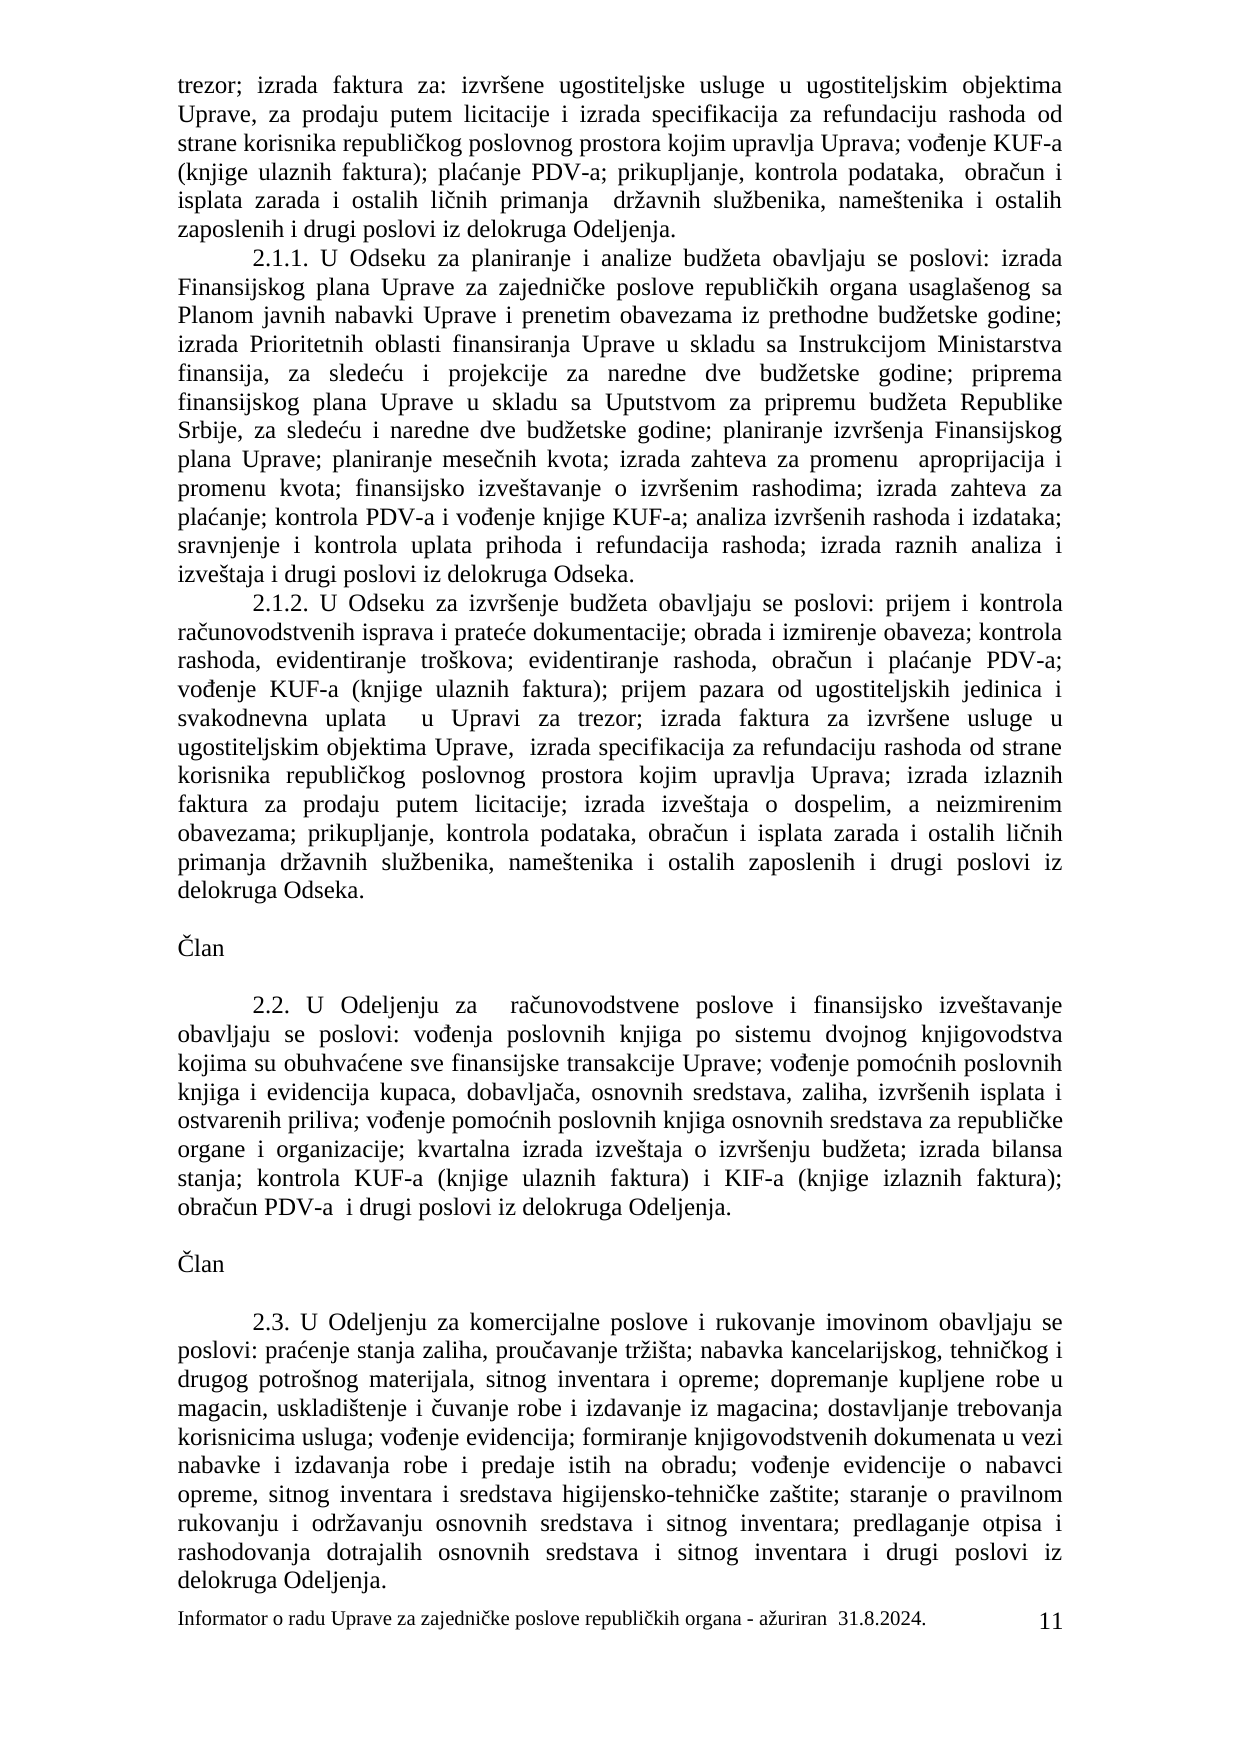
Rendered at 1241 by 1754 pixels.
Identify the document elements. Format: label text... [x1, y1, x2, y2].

subtitle Član [177, 933, 1063, 962]
subtitle 2.2. U Odeljenju za računovodstvene poslove i finansijsko izveštavanje obavljaju se poslovi: vođenja poslovnih knjiga po sistemu dvojnog knjigovodstva kojima su obuhvaćene sve finansijske transakcije Uprave; vođenje pomoćnih poslovnih knjiga i evidencija kupaca, dobavljača, osnovnih sredstava, zaliha, izvršenih isplata i ostvarenih priliva; vođenje pomoćnih poslovnih knjiga osnovnih sredstava za republičke organe i organizacije; kvartalna izrada izveštaja o izvršenju budžeta; izrada bilansa stanja; kontrola KUF-a (knjige ulaznih faktura) i KIF-a (knjige izlaznih faktura); obračun PDV-a i drugi poslovi iz delokruga Odeljenja. [177, 990, 1063, 1220]
subtitle 2.1.2. U Odseku za izvršenje budžeta obavljaju se poslovi: prijem i kontrola računovodstvenih isprava i prateće dokumentacije; obrada i izmirenje obaveza; kontrola rashoda, evidentiranje troškova; evidentiranje rashoda, obračun i plaćanje PDV-a; vođenje KUF-a (knjige ulaznih faktura); prijem pazara od ugostiteljskih jedinica i svakodnevna uplata u Upravi za trezor; izrada faktura za izvršene usluge u ugostiteljskim objektima Uprave, izrada specifikacija za refundaciju rashoda od strane korisnika republičkog poslovnog prostora kojim upravlja Uprava; izrada izlaznih faktura za prodaju putem licitacije; izrada izveštaja o dospelim, a neizmirenim obavezama; prikupljanje, kontrola podataka, obračun i isplata zarada i ostalih ličnih primanja državnih službenika, nameštenika i ostalih zaposlenih i drugi poslovi iz delokruga Odseka. [177, 588, 1063, 904]
subtitle trezor; izrada faktura za: izvršene ugostiteljske usluge u ugostiteljskim objektima Uprave, za prodaju putem licitacije i izrada specifikacija za refundaciju rashoda od strane korisnika republičkog poslovnog prostora kojim upravlja Uprava; vođenje KUF-a (knjige ulaznih faktura); plaćanje PDV-a; prikupljanje, kontrola podataka, obračun i isplata zarada i ostalih ličnih primanja državnih službenika, nameštenika i ostalih zaposlenih i drugi poslovi iz delokruga Odeljenja. [177, 70, 1063, 243]
subtitle 2.1.1. U Odseku za planiranje i analize budžeta obavljaju se poslovi: izrada Finansijskog plana Uprave za zajedničke poslove republičkih organa usaglašenog sa Planom javnih nabavki Uprave i prenetim obavezama iz prethodne budžetske godine; izrada Prioritetnih oblasti finansiranja Uprave u skladu sa Instrukcijom Ministarstva finansija, za sledeću i projekcije za naredne dve budžetske godine; priprema finansijskog plana Uprave u skladu sa Uputstvom za pripremu budžeta Republike Srbije, za sledeću i naredne dve budžetske godine; planiranje izvršenja Finansijskog plana Uprave; planiranje mesečnih kvota; izrada zahteva za promenu aproprijacija i promenu kvota; finansijsko izveštavanje o izvršenim rashodima; izrada zahteva za plaćanje; kontrola PDV-a i vođenje knjige KUF-a; analiza izvršenih rashoda i izdataka; sravnjenje i kontrola uplata prihoda i refundacija rashoda; izrada raznih analiza i izveštaja i drugi poslovi iz delokruga Odseka. [177, 243, 1063, 588]
subtitle 2.3. U Odeljenju za komercijalne poslove i rukovanje imovinom obavljaju se poslovi: praćenje stanja zaliha, proučavanje tržišta; nabavka kancelarijskog, tehničkog i drugog potrošnog materijala, sitnog inventara i opreme; dopremanje kupljene robe u magacin, uskladištenje i čuvanje robe i izdavanje iz magacina; dostavljanje trebovanja korisnicima usluga; vođenje evidencija; formiranje knjigovodstvenih dokumenata u vezi nabavke i izdavanja robe i predaje istih na obradu; vođenje evidencije o nabavci opreme, sitnog inventara i sredstava higijensko-tehničke zaštite; staranje o pravilnom rukovanju i održavanju osnovnih sredstava i sitnog inventara; predlaganje otpisa i rashodovanja dotrajalih osnovnih sredstava i sitnog inventara i drugi poslovi iz delokruga Odeljenja. [177, 1307, 1063, 1594]
subtitle Član [177, 1249, 1063, 1278]
